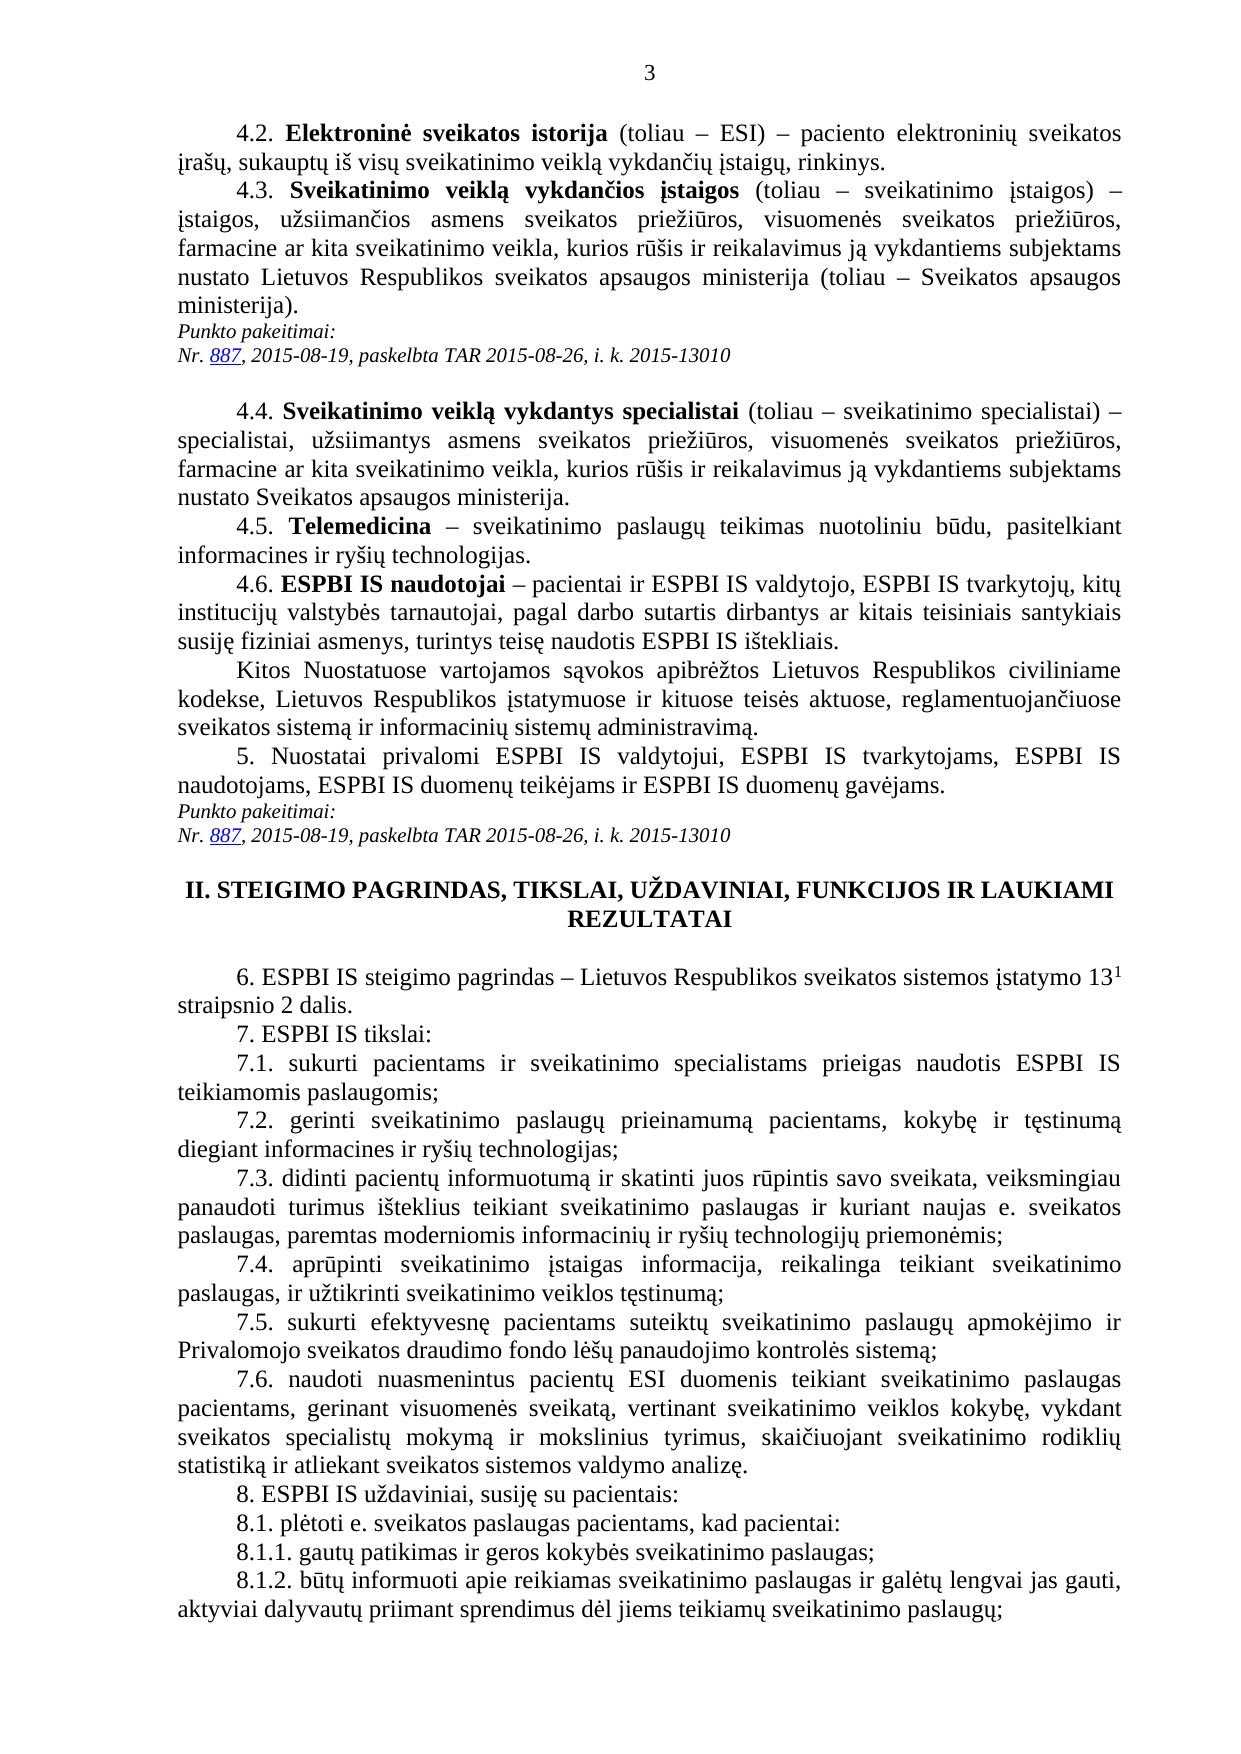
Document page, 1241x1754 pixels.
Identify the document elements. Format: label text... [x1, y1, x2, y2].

text 5. Nuostatai privalomi ESPBI IS valdytojui, ESPBI IS tvarkytojams, ESPBI IS naudotojams, ESPBI IS duomenų teikėjams ir ESPBI IS duomenų gavėjams. [177, 741, 1122, 799]
text 4.3. Sveikatinimo veiklą vykdančios įstaigos (toliau – sveikatinimo įstaigos) – įstaigos, užsiimančios asmens sveikatos priežiūros, visuomenės sveikatos priežiūros, farmacine ar kita sveikatinimo veikla, kurios rūšis ir reikalavimus ją vykdantiems subjektams nustato Lietuvos Respublikos sveikatos apsaugos ministerija (toliau – Sveikatos apsaugos ministerija). [177, 176, 1122, 319]
text 6. ESPBI IS steigimo pagrindas – Lietuvos Respublikos sveikatos sistemos įstatymo 131 straipsnio 2 dalis. [177, 962, 1122, 1019]
text 4.4. Sveikatinimo veiklą vykdantys specialistai (toliau – sveikatinimo specialistai) – specialistai, užsiimantys asmens sveikatos priežiūros, visuomenės sveikatos priežiūros, farmacine ar kita sveikatinimo veikla, kurios rūšis ir reikalavimus ją vykdantiems subjektams nustato Sveikatos apsaugos ministerija. [177, 396, 1122, 511]
text 8.1.2. būtų informuoti apie reikiamas sveikatinimo paslaugas ir galėtų lengvai jas gauti, aktyviai dalyvautų priimant sprendimus dėl jiems teikiamų sveikatinimo paslaugų; [177, 1566, 1122, 1623]
text Nr. 887, 2015-08-19, paskelbta TAR 2015-08-26, i. k. 2015-13010 [177, 823, 1122, 847]
text 8. ESPBI IS uždaviniai, susiję su pacientais: [177, 1479, 1122, 1508]
text Punkto pakeitimai: [177, 799, 1122, 823]
text 7.6. naudoti nuasmenintus pacientų ESI duomenis teikiant sveikatinimo paslaugas pacientams, gerinant visuomenės sveikatą, vertinant sveikatinimo veiklos kokybę, vykdant sveikatos specialistų mokymą ir mokslinius tyrimus, skaičiuojant sveikatinimo rodiklių statistiką ir atliekant sveikatos sistemos valdymo analizę. [177, 1364, 1122, 1479]
text 4.6. ESPBI IS naudotojai – pacientai ir ESPBI IS valdytojo, ESPBI IS tvarkytojų, kitų institucijų valstybės tarnautojai, pagal darbo sutartis dirbantys ar kitais teisiniais santykiais susiję fiziniai asmenys, turintys teisę naudotis ESPBI IS ištekliais. [177, 569, 1122, 655]
text 7.4. aprūpinti sveikatinimo įstaigas informacija, reikalinga teikiant sveikatinimo paslaugas, ir užtikrinti sveikatinimo veiklos tęstinumą; [177, 1249, 1122, 1307]
text 8.1.1. gautų patikimas ir geros kokybės sveikatinimo paslaugas; [177, 1537, 1122, 1566]
text 7. ESPBI IS tikslai: [177, 1019, 1122, 1048]
text Nr. 887, 2015-08-19, paskelbta TAR 2015-08-26, i. k. 2015-13010 [177, 343, 1122, 367]
text 4.5. Telemedicina – sveikatinimo paslaugų teikimas nuotoliniu būdu, pasitelkiant informacines ir ryšių technologijas. [177, 511, 1122, 569]
text 7.2. gerinti sveikatinimo paslaugų prieinamumą pacientams, kokybę ir tęstinumą diegiant informacines ir ryšių technologijas; [177, 1106, 1122, 1163]
text Punkto pakeitimai: [177, 319, 1122, 343]
text 4.2. Elektroninė sveikatos istorija (toliau – ESI) – paciento elektroninių sveikatos įrašų, sukauptų iš visų sveikatinimo veiklą vykdančių įstaigų, rinkinys. [177, 118, 1122, 176]
text 8.1. plėtoti e. sveikatos paslaugas pacientams, kad pacientai: [177, 1508, 1122, 1537]
text II. STEIGIMO PAGRINDAS, TIKSLAI, UŽDAVINIAI, FUNKCIJOS IR LAUKIAMI REZULTATAI [177, 876, 1122, 933]
text 7.3. didinti pacientų informuotumą ir skatinti juos rūpintis savo sveikata, veiksmingiau panaudoti turimus išteklius teikiant sveikatinimo paslaugas ir kuriant naujas e. sveikatos paslaugas, paremtas moderniomis informacinių ir ryšių technologijų priemonėmis; [177, 1163, 1122, 1249]
text Kitos Nuostatuose vartojamos sąvokos apibrėžtos Lietuvos Respublikos civiliniame kodekse, Lietuvos Respublikos įstatymuose ir kituose teisės aktuose, reglamentuojančiuose sveikatos sistemą ir informacinių sistemų administravimą. [177, 655, 1122, 741]
text 7.5. sukurti efektyvesnę pacientams suteiktų sveikatinimo paslaugų apmokėjimo ir Privalomojo sveikatos draudimo fondo lėšų panaudojimo kontrolės sistemą; [177, 1307, 1122, 1364]
text 7.1. sukurti pacientams ir sveikatinimo specialistams prieigas naudotis ESPBI IS teikiamomis paslaugomis; [177, 1048, 1122, 1106]
